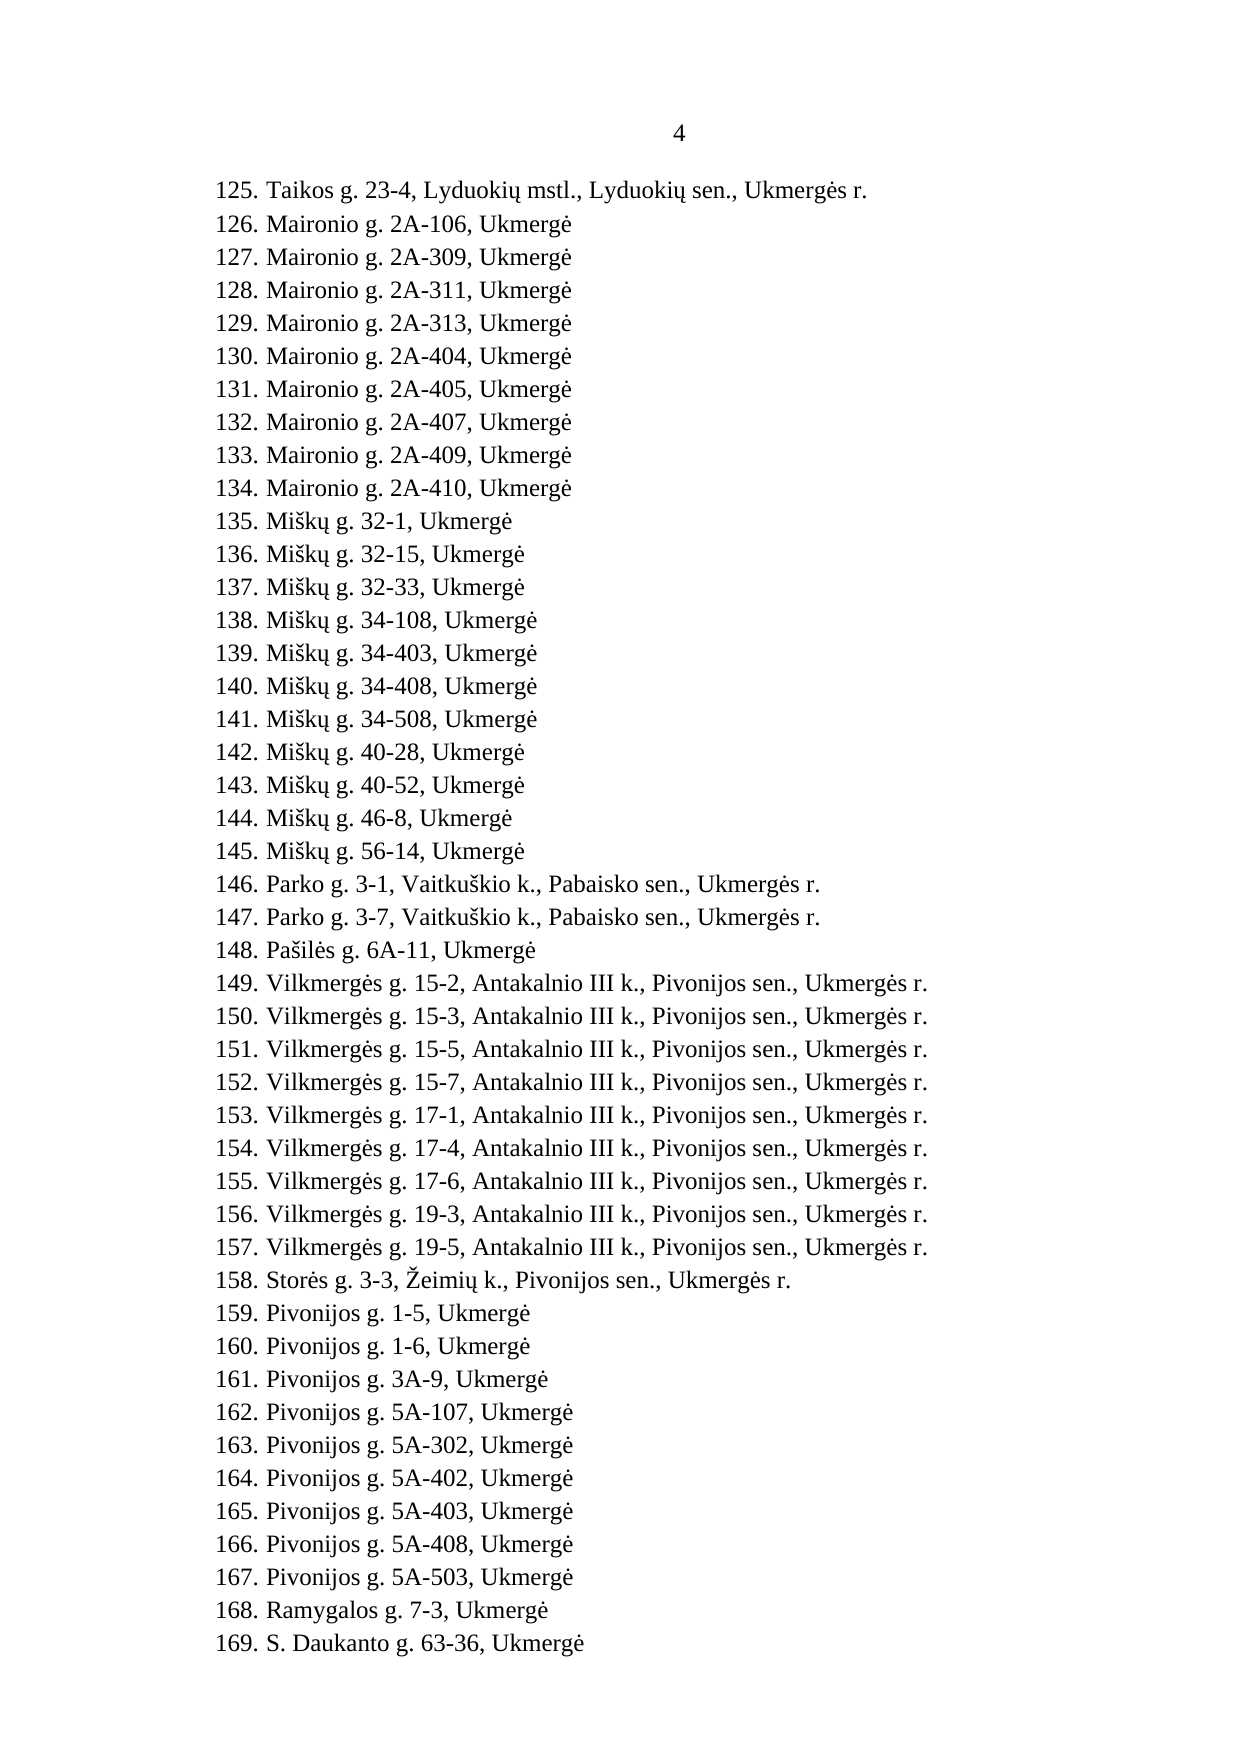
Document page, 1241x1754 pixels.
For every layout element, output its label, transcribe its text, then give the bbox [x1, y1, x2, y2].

text 166. Pivonijos g. 5A-408, Ukmergė [215, 1529, 1181, 1558]
text 169. S. Daukanto g. 63-36, Ukmergė [215, 1628, 1181, 1657]
text 149. Vilkmergės g. 15-2, Antakalnio III k., Pivonijos sen., Ukmergės r. [215, 968, 1181, 997]
text 163. Pivonijos g. 5A-302, Ukmergė [215, 1430, 1181, 1459]
text 168. Ramygalos g. 7-3, Ukmergė [215, 1596, 1181, 1624]
text 142. Miškų g. 40-28, Ukmergė [215, 737, 1181, 766]
text 140. Miškų g. 34-408, Ukmergė [215, 671, 1181, 700]
text 151. Vilkmergės g. 15-5, Antakalnio III k., Pivonijos sen., Ukmergės r. [215, 1034, 1181, 1063]
text 136. Miškų g. 32-15, Ukmergė [215, 539, 1181, 568]
text 154. Vilkmergės g. 17-4, Antakalnio III k., Pivonijos sen., Ukmergės r. [215, 1133, 1181, 1162]
text 131. Maironio g. 2A-405, Ukmergė [215, 374, 1181, 402]
text 139. Miškų g. 34-403, Ukmergė [215, 638, 1181, 667]
text 148. Pašilės g. 6A-11, Ukmergė [215, 935, 1181, 964]
text 137. Miškų g. 32-33, Ukmergė [215, 572, 1181, 601]
text 141. Miškų g. 34-508, Ukmergė [215, 704, 1181, 733]
text 162. Pivonijos g. 5A-107, Ukmergė [215, 1397, 1181, 1426]
text 135. Miškų g. 32-1, Ukmergė [215, 506, 1181, 534]
text 134. Maironio g. 2A-410, Ukmergė [215, 473, 1181, 502]
text 133. Maironio g. 2A-409, Ukmergė [215, 440, 1181, 468]
text 144. Miškų g. 46-8, Ukmergė [215, 803, 1181, 832]
text 145. Miškų g. 56-14, Ukmergė [215, 836, 1181, 865]
text 155. Vilkmergės g. 17-6, Antakalnio III k., Pivonijos sen., Ukmergės r. [215, 1166, 1181, 1195]
text 152. Vilkmergės g. 15-7, Antakalnio III k., Pivonijos sen., Ukmergės r. [215, 1067, 1181, 1096]
text 146. Parko g. 3-1, Vaitkuškio k., Pabaisko sen., Ukmergės r. [215, 869, 1181, 898]
text 167. Pivonijos g. 5A-503, Ukmergė [215, 1562, 1181, 1591]
text 157. Vilkmergės g. 19-5, Antakalnio III k., Pivonijos sen., Ukmergės r. [215, 1232, 1181, 1261]
text 165. Pivonijos g. 5A-403, Ukmergė [215, 1496, 1181, 1525]
text 127. Maironio g. 2A-309, Ukmergė [215, 242, 1181, 270]
text 126. Maironio g. 2A-106, Ukmergė [215, 209, 1181, 237]
text 128. Maironio g. 2A-311, Ukmergė [215, 275, 1181, 303]
text 158. Storės g. 3-3, Žeimių k., Pivonijos sen., Ukmergės r. [215, 1265, 1181, 1294]
text 156. Vilkmergės g. 19-3, Antakalnio III k., Pivonijos sen., Ukmergės r. [215, 1199, 1181, 1228]
text 147. Parko g. 3-7, Vaitkuškio k., Pabaisko sen., Ukmergės r. [215, 902, 1181, 931]
text 138. Miškų g. 34-108, Ukmergė [215, 605, 1181, 634]
text 132. Maironio g. 2A-407, Ukmergė [215, 407, 1181, 436]
text 125. Taikos g. 23-4, Lyduokių mstl., Lyduokių sen., Ukmergės r. [215, 176, 1181, 204]
text 161. Pivonijos g. 3A-9, Ukmergė [215, 1364, 1181, 1393]
text 153. Vilkmergės g. 17-1, Antakalnio III k., Pivonijos sen., Ukmergės r. [215, 1100, 1181, 1129]
text 143. Miškų g. 40-52, Ukmergė [215, 770, 1181, 799]
text 130. Maironio g. 2A-404, Ukmergė [215, 341, 1181, 369]
text 129. Maironio g. 2A-313, Ukmergė [215, 308, 1181, 336]
text 150. Vilkmergės g. 15-3, Antakalnio III k., Pivonijos sen., Ukmergės r. [215, 1001, 1181, 1030]
text 159. Pivonijos g. 1-5, Ukmergė [215, 1298, 1181, 1327]
text 160. Pivonijos g. 1-6, Ukmergė [215, 1331, 1181, 1360]
text 164. Pivonijos g. 5A-402, Ukmergė [215, 1463, 1181, 1492]
